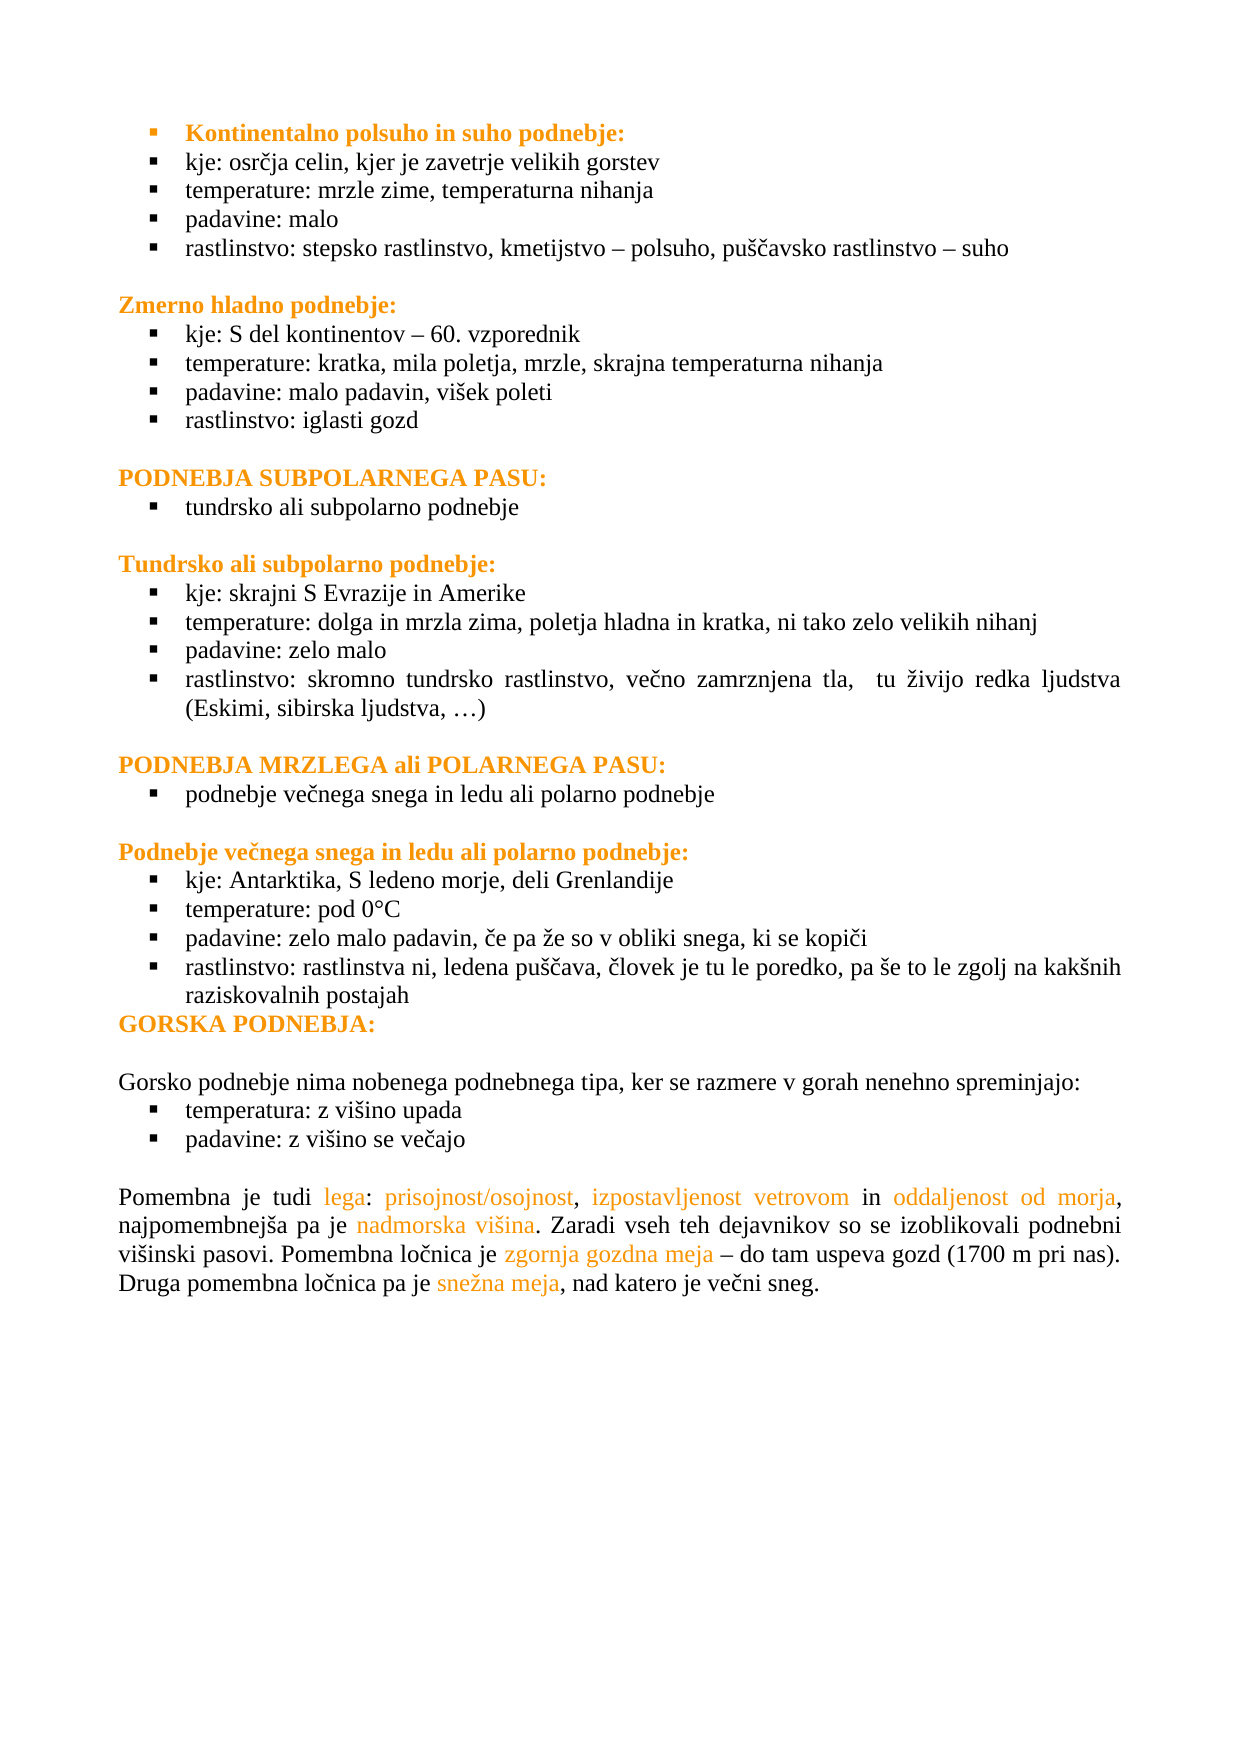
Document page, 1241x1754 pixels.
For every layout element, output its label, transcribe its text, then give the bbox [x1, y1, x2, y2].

text PODNEBJA SUBPOLARNEGA PASU: [118, 463, 1122, 492]
list padavine: malo padavin, višek poleti [148, 377, 1122, 406]
list temperature: dolga in mrzla zima, poletja hladna in kratka, ni tako zelo velikih nihanj [148, 607, 1122, 636]
list rastlinstvo: stepsko rastlinstvo, kmetijstvo – polsuho, puščavsko rastlinstvo – suho [148, 233, 1122, 262]
text Tundrsko ali subpolarno podnebje: [118, 549, 1122, 578]
list rastlinstvo: iglasti gozd [148, 406, 1122, 434]
list temperature: pod 0°C [148, 894, 1122, 923]
list temperature: kratka, mila poletja, mrzle, skrajna temperaturna nihanja [148, 348, 1122, 377]
text Pomembna je tudi lega: prisojnost/osojnost, izpostavljenost vetrovom in oddaljenost od morja, najpomembnejša pa je nadmorska višina. Zaradi vseh teh dejavnikov so se izoblikovali podnebni višinski pasovi. Pomembna ločnica je zgornja gozdna meja – do tam uspeva gozd (1700 m pri nas). Druga pomembna ločnica pa je snežna meja, nad katero je večni sneg. [118, 1182, 1122, 1297]
text Gorsko podnebje nima nobenega podnebnega tipa, ker se razmere v gorah nenehno spreminjajo: [118, 1067, 1122, 1096]
text Podnebje večnega snega in ledu ali polarno podnebje: [118, 837, 1122, 866]
list padavine: zelo malo padavin, če pa že so v obliki snega, ki se kopiči [148, 923, 1122, 952]
list rastlinstvo: skromno tundrsko rastlinstvo, večno zamrznjena tla, tu živijo redka ljudstva (Eskimi, sibirska ljudstva, …) [148, 664, 1122, 722]
list padavine: z višino se večajo [148, 1124, 1122, 1153]
list podnebje večnega snega in ledu ali polarno podnebje [148, 779, 1122, 808]
list padavine: malo [148, 204, 1122, 233]
text PODNEBJA MRZLEGA ali POLARNEGA PASU: [118, 751, 1122, 779]
list Kontinentalno polsuho in suho podnebje: [148, 118, 1122, 147]
list kje: S del kontinentov – 60. vzporednik [148, 319, 1122, 348]
text GORSKA PODNEBJA: [118, 1009, 1122, 1038]
list padavine: zelo malo [148, 636, 1122, 664]
text Zmerno hladno podnebje: [118, 291, 1122, 319]
list kje: Antarktika, S ledeno morje, deli Grenlandije [148, 866, 1122, 894]
list kje: osrčja celin, kjer je zavetrje velikih gorstev [148, 147, 1122, 176]
list kje: skrajni S Evrazije in Amerike [148, 578, 1122, 607]
list temperature: mrzle zime, temperaturna nihanja [148, 176, 1122, 204]
list rastlinstvo: rastlinstva ni, ledena puščava, človek je tu le poredko, pa še to le zgolj na kakšnih raziskovalnih postajah [148, 952, 1122, 1009]
list tundrsko ali subpolarno podnebje [148, 492, 1122, 521]
list temperatura: z višino upada [148, 1096, 1122, 1124]
